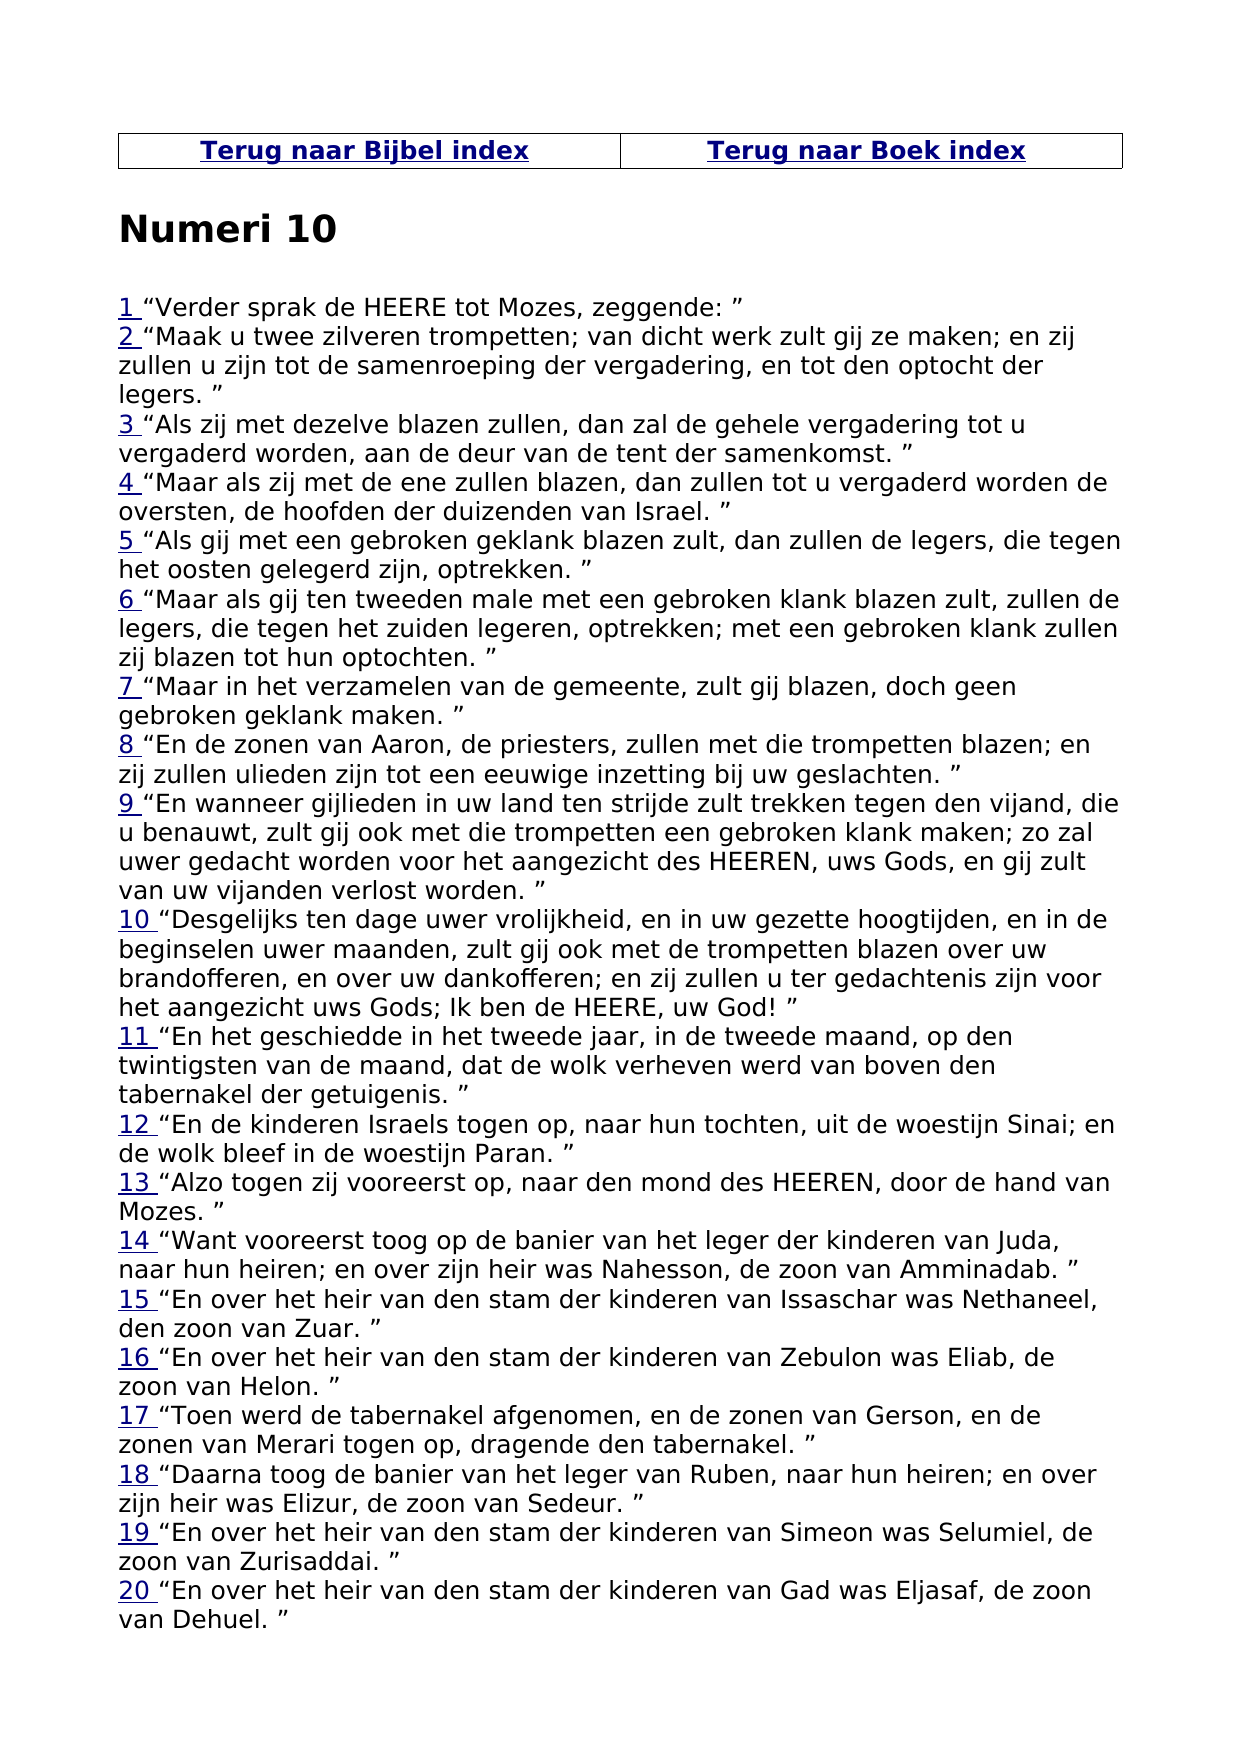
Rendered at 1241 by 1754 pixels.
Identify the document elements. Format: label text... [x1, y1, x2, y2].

text 1 “Verder sprak de HEERE tot Mozes, zeggende: ” 2 “Maak u twee zilveren trompetten; van dicht werk zult gij ze maken; en zij zullen u zijn tot de samenroeping der vergadering, en tot den optocht der legers. ” 3 “Als zij met dezelve blazen zullen, dan zal de gehele vergadering tot u vergaderd worden, aan de deur van de tent der samenkomst. ” 4 “Maar als zij met de ene zullen blazen, dan zullen tot u vergaderd worden de oversten, de hoofden der duizenden van Israel. ” 5 “Als gij met een gebroken geklank blazen zult, dan zullen de legers, die tegen het oosten gelegerd zijn, optrekken. ” 6 “Maar als gij ten tweeden male met een gebroken klank blazen zult, zullen de legers, die tegen het zuiden legeren, optrekken; met een gebroken klank zullen zij blazen tot hun optochten. ” 7 “Maar in het verzamelen van de gemeente, zult gij blazen, doch geen gebroken geklank maken. ” 8 “En de zonen van Aaron, de priesters, zullen met die trompetten blazen; en zij zullen ulieden zijn tot een eeuwige inzetting bij uw geslachten. ” 9 “En wanneer gijlieden in uw land ten strijde zult trekken tegen den vijand, die u benauwt, zult gij ook met die trompetten een gebroken klank maken; zo zal uwer gedacht worden voor het aangezicht des HEEREN, uws Gods, en gij zult van uw vijanden verlost worden. ” 10 “Desgelijks ten dage uwer vrolijkheid, en in uw gezette hoogtijden, en in de beginselen uwer maanden, zult gij ook met de trompetten blazen over uw brandofferen, en over uw dankofferen; en zij zullen u ter gedachtenis zijn voor het aangezicht uws Gods; Ik ben de HEERE, uw God! ” 11 “En het geschiedde in het tweede jaar, in de tweede maand, op den twintigsten van de maand, dat de wolk verheven werd van boven den tabernakel der getuigenis. ” 12 “En de kinderen Israels togen op, naar hun tochten, uit de woestijn Sinai; en de wolk bleef in de woestijn Paran. ” 13 “Alzo togen zij vooreerst op, naar den mond des HEEREN, door de hand van Mozes. ” 14 “Want vooreerst toog op de banier van het leger der kinderen van Juda, naar hun heiren; en over zijn heir was Nahesson, de zoon van Amminadab. ” 15 “En over het heir van den stam der kinderen van Issaschar was Nethaneel, den zoon van Zuar. ” 16 “En over het heir van den stam der kinderen van Zebulon was Eliab, de zoon van Helon. ” 17 “Toen werd de tabernakel afgenomen, en de zonen van Gerson, en de zonen van Merari togen op, dragende den tabernakel. ” 18 “Daarna toog de banier van het leger van Ruben, naar hun heiren; en over zijn heir was Elizur, de zoon van Sedeur. ” 19 “En over het heir van den stam der kinderen van Simeon was Selumiel, de zoon van Zurisaddai. ” 20 “En over het heir van den stam der kinderen van Gad was Eljasaf, de zoon van Dehuel. ” [118, 264, 1122, 1635]
table_header Terug naar Bijbel index [119, 134, 620, 168]
table_header Terug naar Boek index [621, 134, 1122, 168]
subtitle Numeri 10 [118, 208, 1122, 252]
